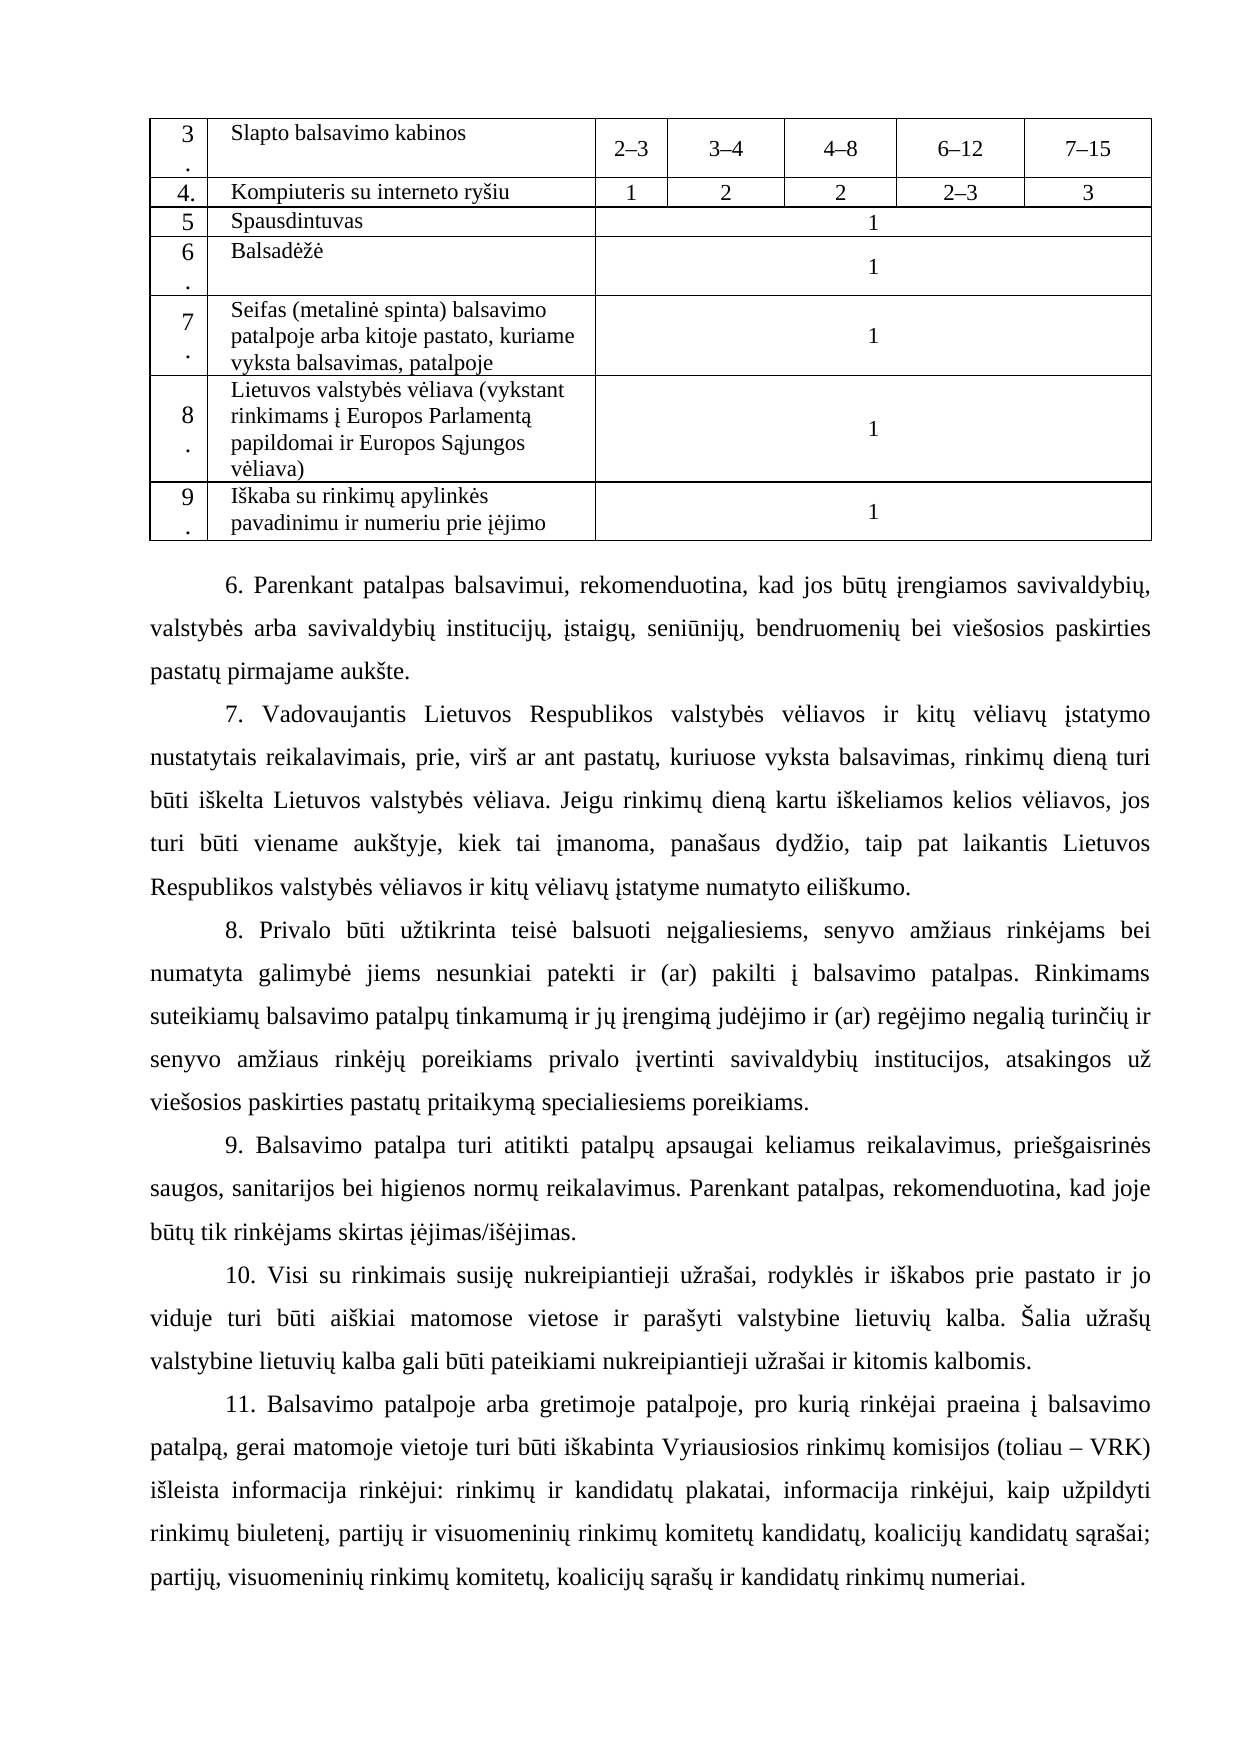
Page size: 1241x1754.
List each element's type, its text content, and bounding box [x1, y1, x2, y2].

table_cell 2–3 [897, 178, 1024, 206]
table_cell 1 [596, 237, 1151, 295]
table_cell Slapto balsavimo kabinos [208, 119, 595, 177]
table_cell 6. [151, 237, 207, 295]
text 11. Balsavimo patalpoje arba gretimoje patalpoje, pro kurią rinkėjai praeina į balsavimo patalpą, gerai matomoje vietoje turi būti iškabinta Vyriausiosios rinkimų komisijos (toliau – VRK) išleista informacija rinkėjui: rinkimų ir kandidatų plakatai, informacija rinkėjui, kaip užpildyti rinkimų biuletenį, partijų ir visuomeninių rinkimų komitetų kandidatų, koalicijų kandidatų sąrašai; partijų, visuomeninių rinkimų komitetų, koalicijų sąrašų ir kandidatų rinkimų numeriai. [150, 1389, 1152, 1590]
text 6. Parenkant patalpas balsavimui, rekomenduotina, kad jos būtų įrengiamos savivaldybių, valstybės arba savivaldybių institucijų, įstaigų, seniūnijų, bendruomenių bei viešosios paskirties pastatų pirmajame aukšte. [150, 570, 1152, 685]
text 8. Privalo būti užtikrinta teisė balsuoti neįgaliesiems, senyvo amžiaus rinkėjams bei numatyta galimybė jiems nesunkiai patekti ir (ar) pakilti į balsavimo patalpas. Rinkimams suteikiamų balsavimo patalpų tinkamumą ir jų įrengimą judėjimo ir (ar) regėjimo negalią turinčių ir senyvo amžiaus rinkėjų poreikiams privalo įvertinti savivaldybių institucijos, atsakingos už viešosios paskirties pastatų pritaikymą specialiesiems poreikiams. [150, 915, 1152, 1116]
table_cell 2 [785, 178, 896, 206]
table_cell 7–15 [1025, 119, 1151, 177]
table_cell 5 [151, 208, 207, 236]
table_cell 1 [596, 178, 667, 206]
table_cell 1 [596, 296, 1151, 375]
table_cell Iškaba su rinkimų apylinkės pavadinimu ir numeriu prie įėjimo [208, 483, 595, 540]
table_cell Spausdintuvas [208, 208, 595, 236]
text 10. Visi su rinkimais susiję nukreipiantieji užrašai, rodyklės ir iškabos prie pastato ir jo viduje turi būti aiškiai matomose vietose ir parašyti valstybine lietuvių kalba. Šalia užrašų valstybine lietuvių kalba gali būti pateikiami nukreipiantieji užrašai ir kitomis kalbomis. [150, 1260, 1152, 1375]
table_cell 3 [1025, 178, 1151, 206]
table_cell Seifas (metalinė spinta) balsavimo patalpoje arba kitoje pastato, kuriame vyksta balsavimas, patalpoje [208, 296, 595, 375]
table_cell 1 [596, 483, 1151, 540]
table_cell 1 [596, 376, 1151, 481]
table_cell 4. [151, 178, 207, 206]
table_cell Kompiuteris su interneto ryšiu [208, 178, 595, 206]
table_cell 2 [668, 178, 784, 206]
text 7. Vadovaujantis Lietuvos Respublikos valstybės vėliavos ir kitų vėliavų įstatymo nustatytais reikalavimais, prie, virš ar ant pastatų, kuriuose vyksta balsavimas, rinkimų dieną turi būti iškelta Lietuvos valstybės vėliava. Jeigu rinkimų dieną kartu iškeliamos kelios vėliavos, jos turi būti viename aukštyje, kiek tai įmanoma, panašaus dydžio, taip pat laikantis Lietuvos Respublikos valstybės vėliavos ir kitų vėliavų įstatyme numatyto eiliškumo. [150, 699, 1152, 900]
table_cell 3. [151, 119, 207, 177]
table_cell 1 [596, 208, 1151, 236]
table_cell Lietuvos valstybės vėliava (vykstant rinkimams į Europos Parlamentą papildomai ir Europos Sąjungos vėliava) [208, 376, 595, 481]
table_cell 2–3 [596, 119, 667, 177]
table_cell 9. [151, 483, 207, 540]
table_cell Balsadėžė [208, 237, 595, 295]
table_cell 4–8 [785, 119, 896, 177]
table_cell 6–12 [897, 119, 1024, 177]
text 9. Balsavimo patalpa turi atitikti patalpų apsaugai keliamus reikalavimus, priešgaisrinės saugos, sanitarijos bei higienos normų reikalavimus. Parenkant patalpas, rekomenduotina, kad joje būtų tik rinkėjams skirtas įėjimas/išėjimas. [150, 1130, 1152, 1245]
table_cell 8. [151, 376, 207, 481]
table_cell 3–4 [668, 119, 784, 177]
table_cell 7. [151, 296, 207, 375]
